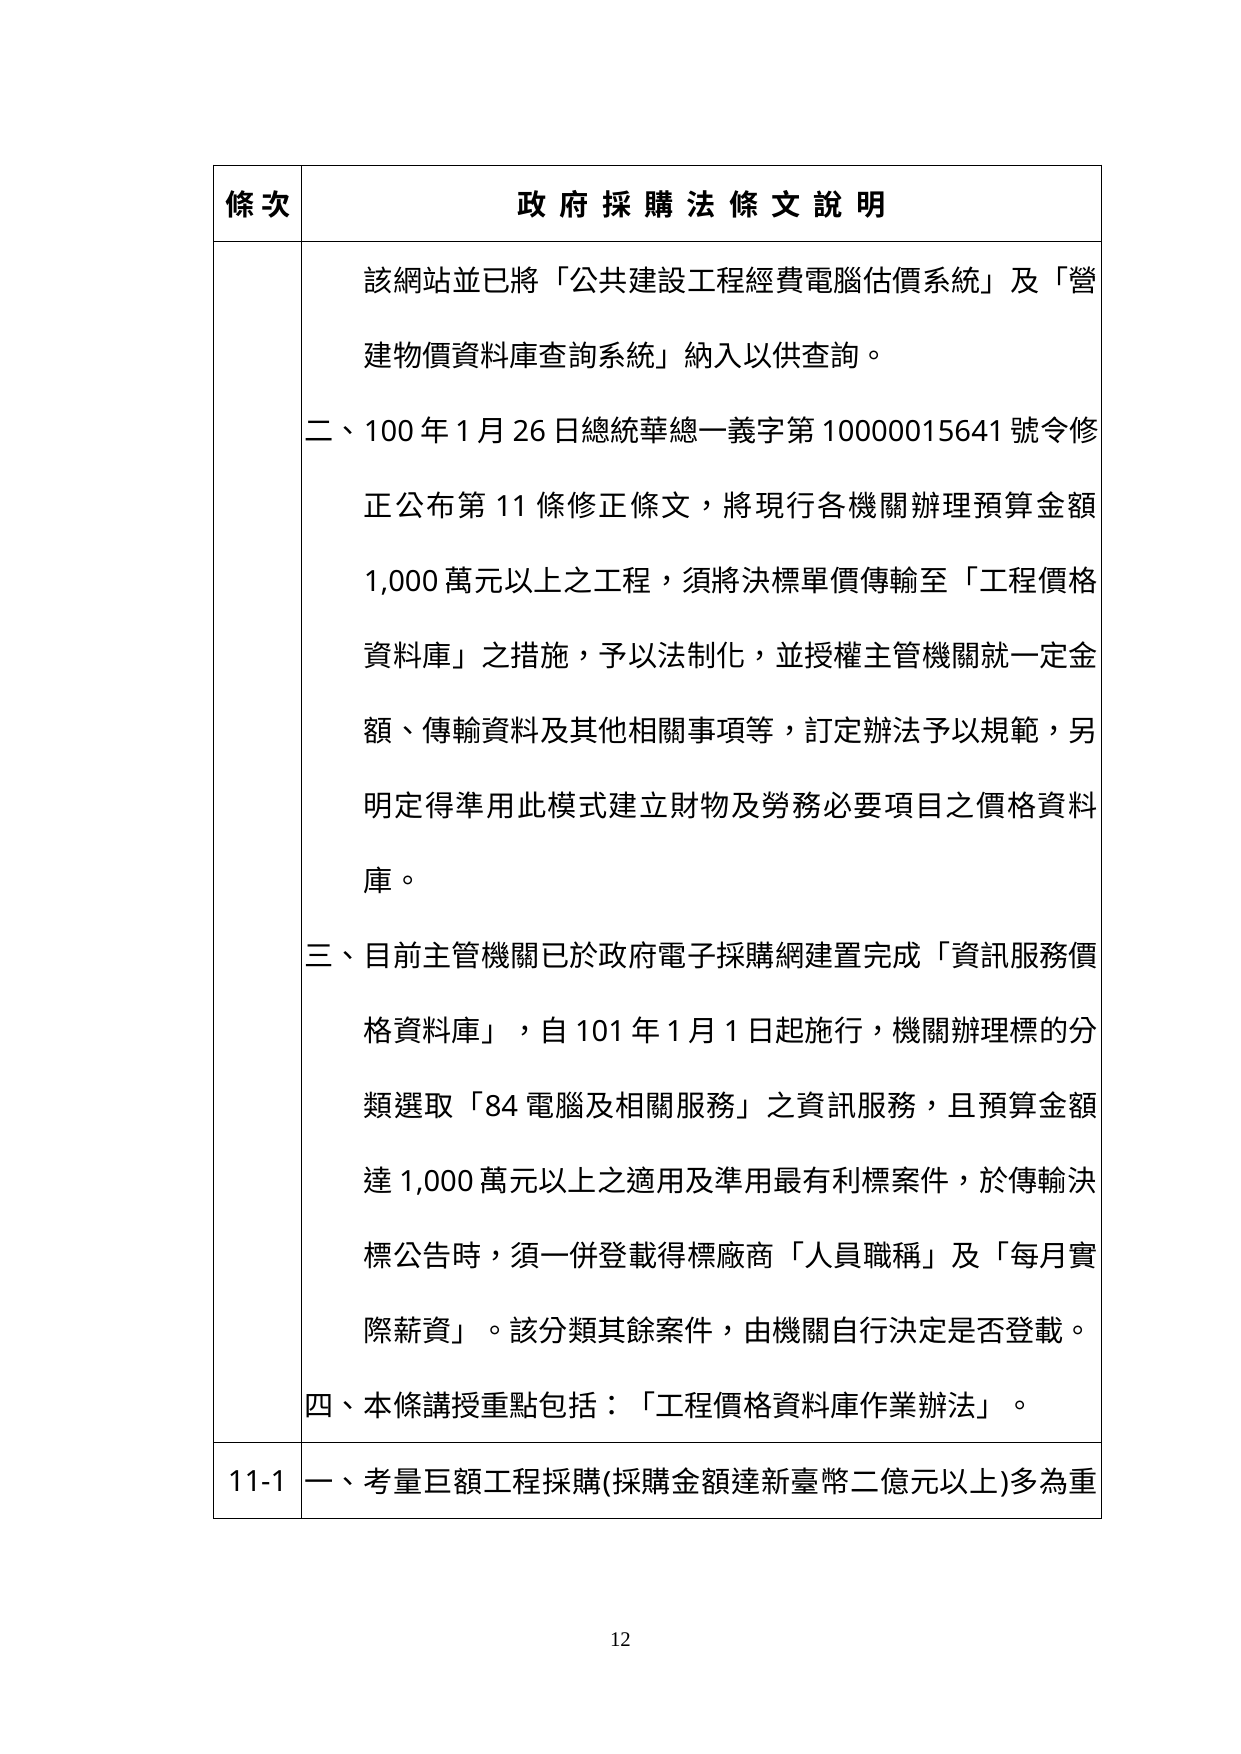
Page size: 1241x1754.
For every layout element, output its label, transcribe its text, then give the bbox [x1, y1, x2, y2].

table_cell [214, 242, 301, 1442]
table_cell 11-1 [214, 1443, 301, 1518]
table_header 條 次 [214, 166, 301, 241]
table_header 政 府 採 購 法 條 文 說 明 [302, 166, 1101, 241]
table_cell 該網站並已將「公共建設工程經費電腦估價系統」及「營建物價資料庫查詢系統」納入以供查詢。 100年1月26日總統華總一義字第10000015641號令修正公布第11條修正條文，將現行各機關辦理預算金額1,000萬元以上之工程，須將決標單價傳輸至「工程價格資料庫」之措施，予以法制化，並授權主管機關就一定金額、傳輸資料及其他相關事項等，訂定辦法予以規範，另明定得準用此模式建立財物及勞務必要項目之價格資料庫。 目前主管機關已於政府電子採購網建置完成「資訊服務價格資料庫」，自101年1月1日起施行，機關辦理標的分類選取「84電腦及相關服務」之資訊服務，且預算金額達1,000萬元以上之適用及準用最有利標案件，於傳輸決標公告時，須一併登載得標廠商「人員職稱」及「每月實際薪資」。該分類其餘案件，由機關自行決定是否登載。 本條講授重點包括：「工程價格資料庫作業辦法」。 [302, 242, 1101, 1442]
table_cell 考量巨額工程採購(採購金額達新臺幣二億元以上)多為重 [302, 1443, 1101, 1518]
